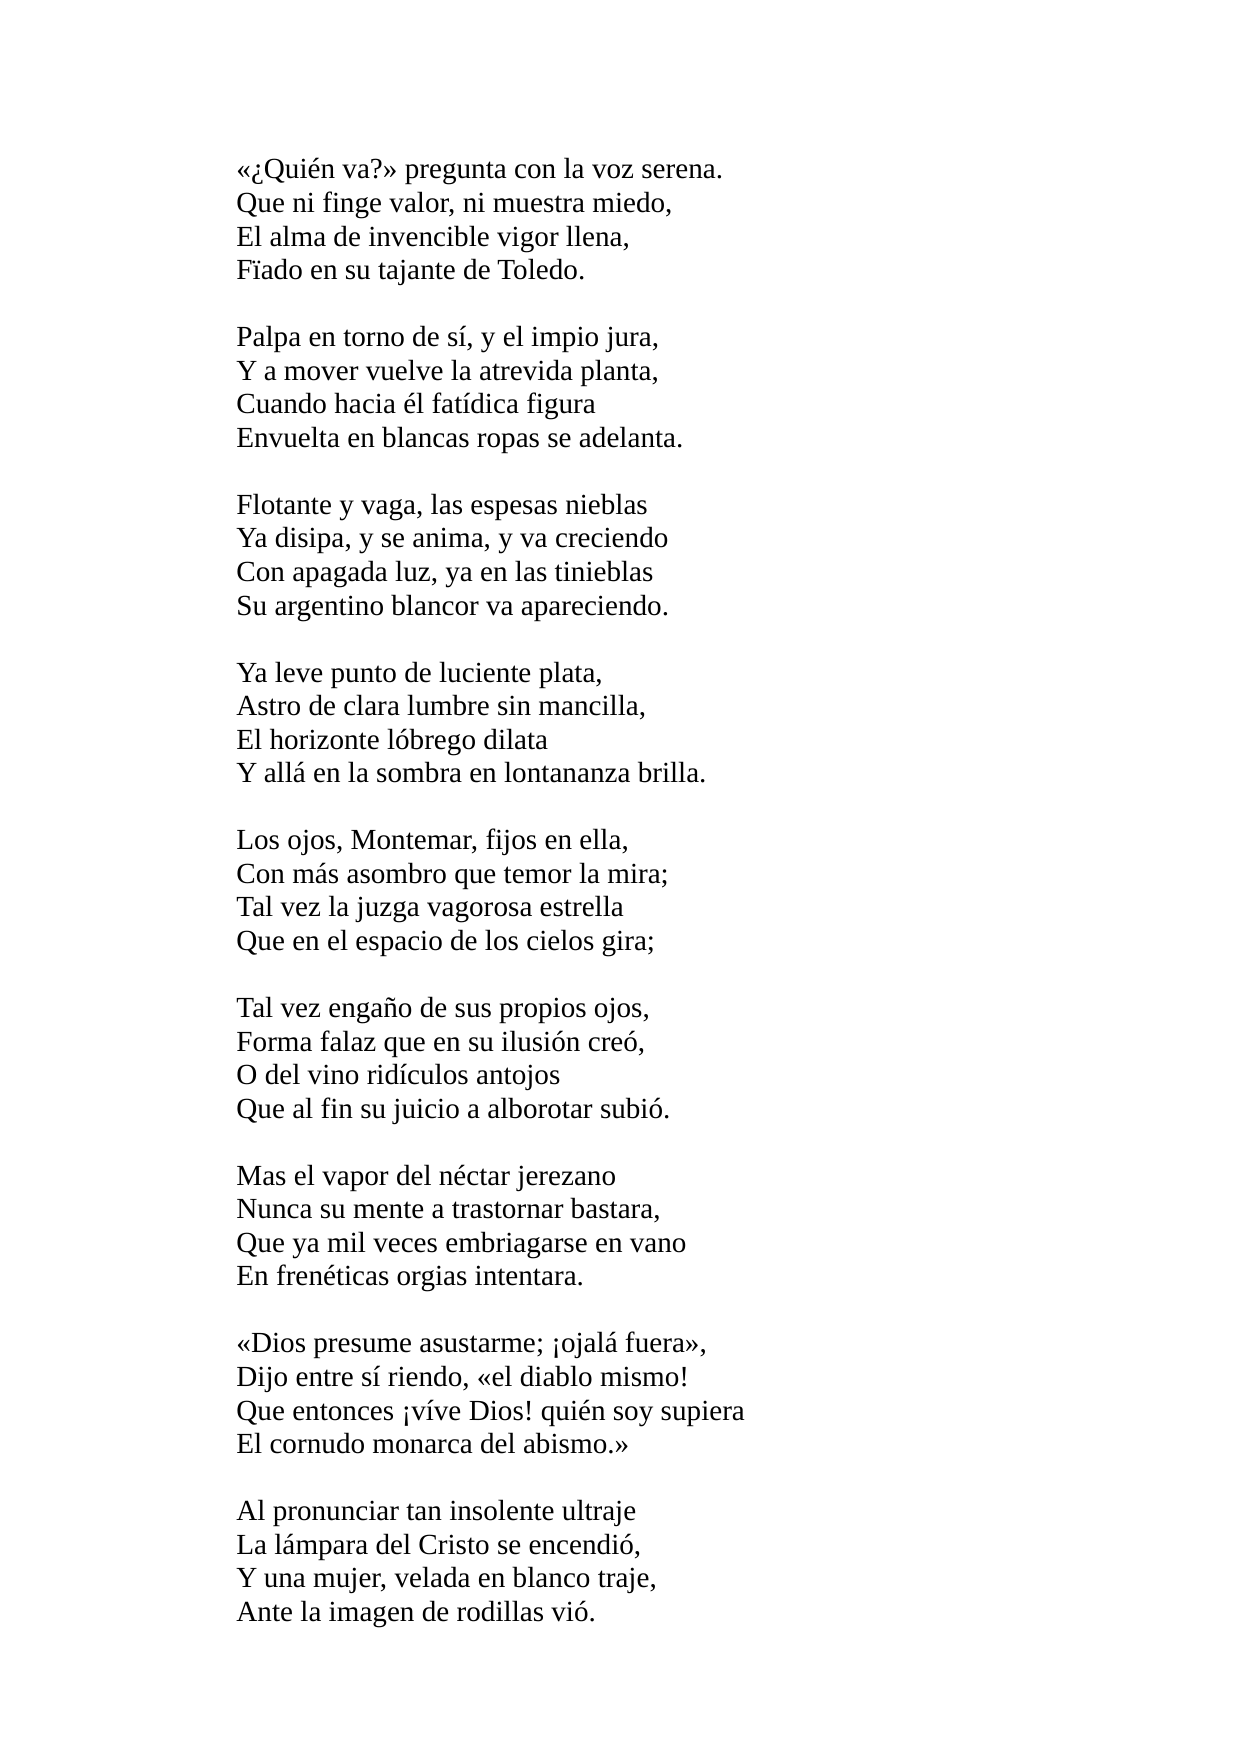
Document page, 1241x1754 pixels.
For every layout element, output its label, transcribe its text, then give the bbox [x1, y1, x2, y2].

text «¿Quién va?» pregunta con la voz serena. Que ni finge valor, ni muestra miedo, El alma de invencible vigor llena, Fïado en su tajante de Toledo. Palpa en torno de sí, y el impio jura, Y a mover vuelve la atrevida planta, Cuando hacia él fatídica figura Envuelta en blancas ropas se adelanta. Flotante y vaga, las espesas nieblas Ya disipa, y se anima, y va creciendo Con apagada luz, ya en las tinieblas Su argentino blancor va apareciendo. Ya leve punto de luciente plata, Astro de clara lumbre sin mancilla, El horizonte lóbrego dilata Y allá en la sombra en lontananza brilla. Los ojos, Montemar, fijos en ella, Con más asombro que temor la mira; Tal vez la juzga vagorosa estrella Que en el espacio de los cielos gira; Tal vez engaño de sus propios ojos, Forma falaz que en su ilusión creó, O del vino ridículos antojos Que al fin su juicio a alborotar subió. Mas el vapor del néctar jerezano Nunca su mente a trastornar bastara, Que ya mil veces embriagarse en vano En frenéticas orgias intentara. «Dios presume asustarme; ¡ojalá fuera», Dijo entre sí riendo, «el diablo mismo! Que entonces ¡víve Dios! quién soy supiera El cornudo monarca del abismo.» Al pronunciar tan insolente ultraje La lámpara del Cristo se encendió, Y una mujer, velada en blanco traje, Ante la imagen de rodillas vió. [236, 118, 1004, 1627]
